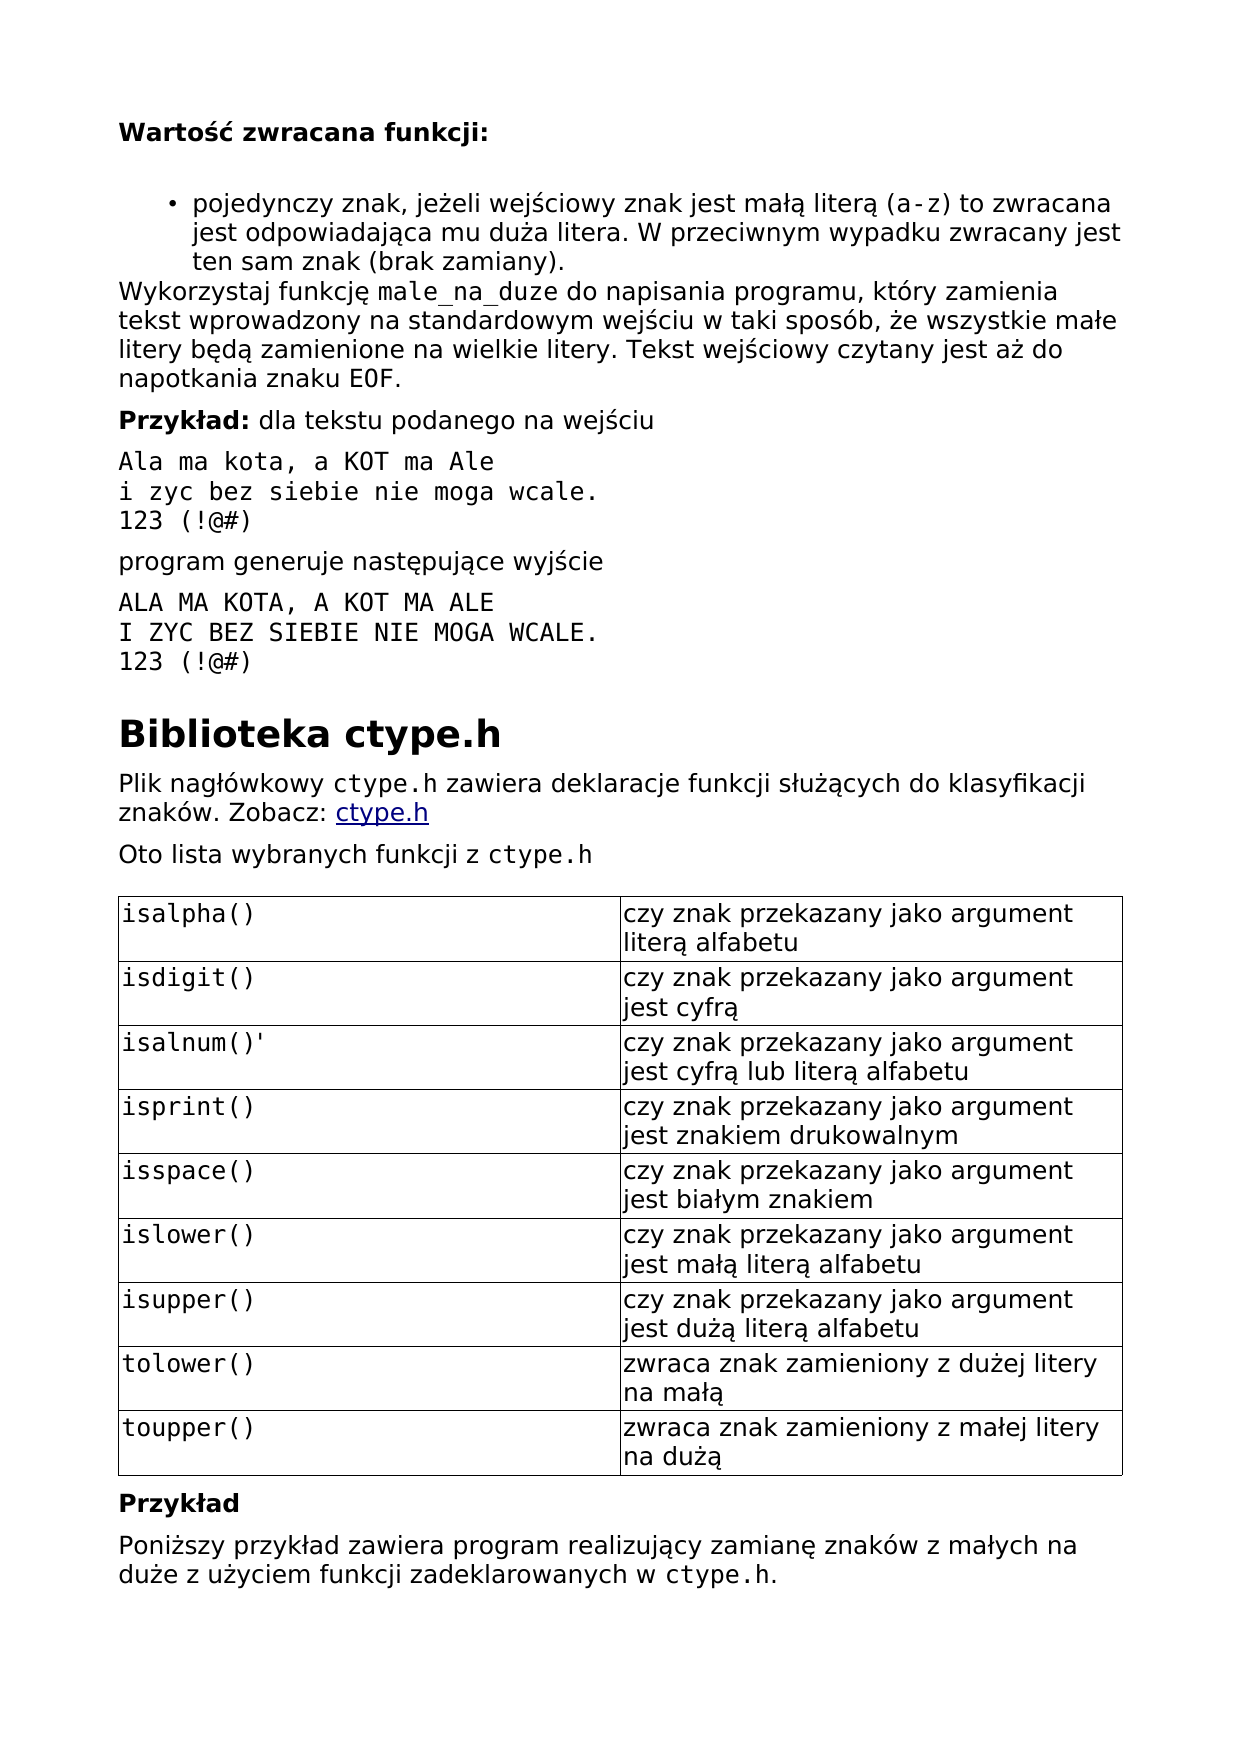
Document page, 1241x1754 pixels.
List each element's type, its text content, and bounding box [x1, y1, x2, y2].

table_cell toupper() [119, 1411, 620, 1475]
text program generuje następujące wyjście [118, 547, 1122, 576]
table_cell isdigit() [119, 962, 620, 1025]
text Ala ma kota, a KOT ma Ale i zyc bez siebie nie moga wcale. 123 (!@#) [118, 448, 1122, 535]
table_cell czy znak przekazany jako argument jest znakiem drukowalnym [621, 1090, 1122, 1153]
table_cell islower() [119, 1219, 620, 1282]
table_cell czy znak przekazany jako argument jest cyfrą lub literą alfabetu [621, 1026, 1122, 1089]
table_header czy znak przekazany jako argument literą alfabetu [621, 897, 1122, 961]
table_cell czy znak przekazany jako argument jest małą literą alfabetu [621, 1219, 1122, 1282]
table_cell czy znak przekazany jako argument jest białym znakiem [621, 1154, 1122, 1218]
text Plik nagłówkowy ctype.h zawiera deklaracje funkcji służących do klasyfikacji znaków. Zobacz: ctype.h [118, 769, 1122, 827]
text ALA MA KOTA, A KOT MA ALE I ZYC BEZ SIEBIE NIE MOGA WCALE. 123 (!@#) [118, 588, 1122, 676]
table_cell zwraca znak zamieniony z dużej litery na małą [621, 1347, 1122, 1410]
text Wykorzystaj funkcję male_na_duze do napisania programu, który zamienia tekst wprowadzony na standardowym wejściu w taki sposób, że wszystkie małe litery będą zamienione na wielkie litery. Tekst wejściowy czytany jest aż do napotkania znaku EOF. [118, 277, 1122, 393]
table_cell czy znak przekazany jako argument jest dużą literą alfabetu [621, 1283, 1122, 1346]
table_cell isalnum()' [119, 1026, 620, 1089]
text Przykład: dla tekstu podanego na wejściu [118, 406, 1122, 435]
subtitle Biblioteka ctype.h [118, 713, 1122, 756]
table_cell czy znak przekazany jako argument jest cyfrą [621, 962, 1122, 1025]
table_cell zwraca znak zamieniony z małej litery na dużą [621, 1411, 1122, 1475]
table_cell tolower() [119, 1347, 620, 1410]
list pojedynczy znak, jeżeli wejściowy znak jest małą literą (a-z) to zwracana jest odpowiadająca mu duża litera. W przeciwnym wypadku zwracany jest ten sam znak (brak zamiany). [177, 189, 1122, 277]
text Poniższy przykład zawiera program realizujący zamianę znaków z małych na duże z użyciem funkcji zadeklarowanych w ctype.h. [118, 1531, 1122, 1589]
table_cell isprint() [119, 1090, 620, 1153]
table_cell isupper() [119, 1283, 620, 1346]
text Przykład [118, 1489, 1122, 1519]
table_header isalpha() [119, 897, 620, 961]
text Oto lista wybranych funkcji z ctype.h [118, 840, 1122, 869]
text Wartość zwracana funkcji: [118, 118, 1122, 147]
table_cell isspace() [119, 1154, 620, 1218]
